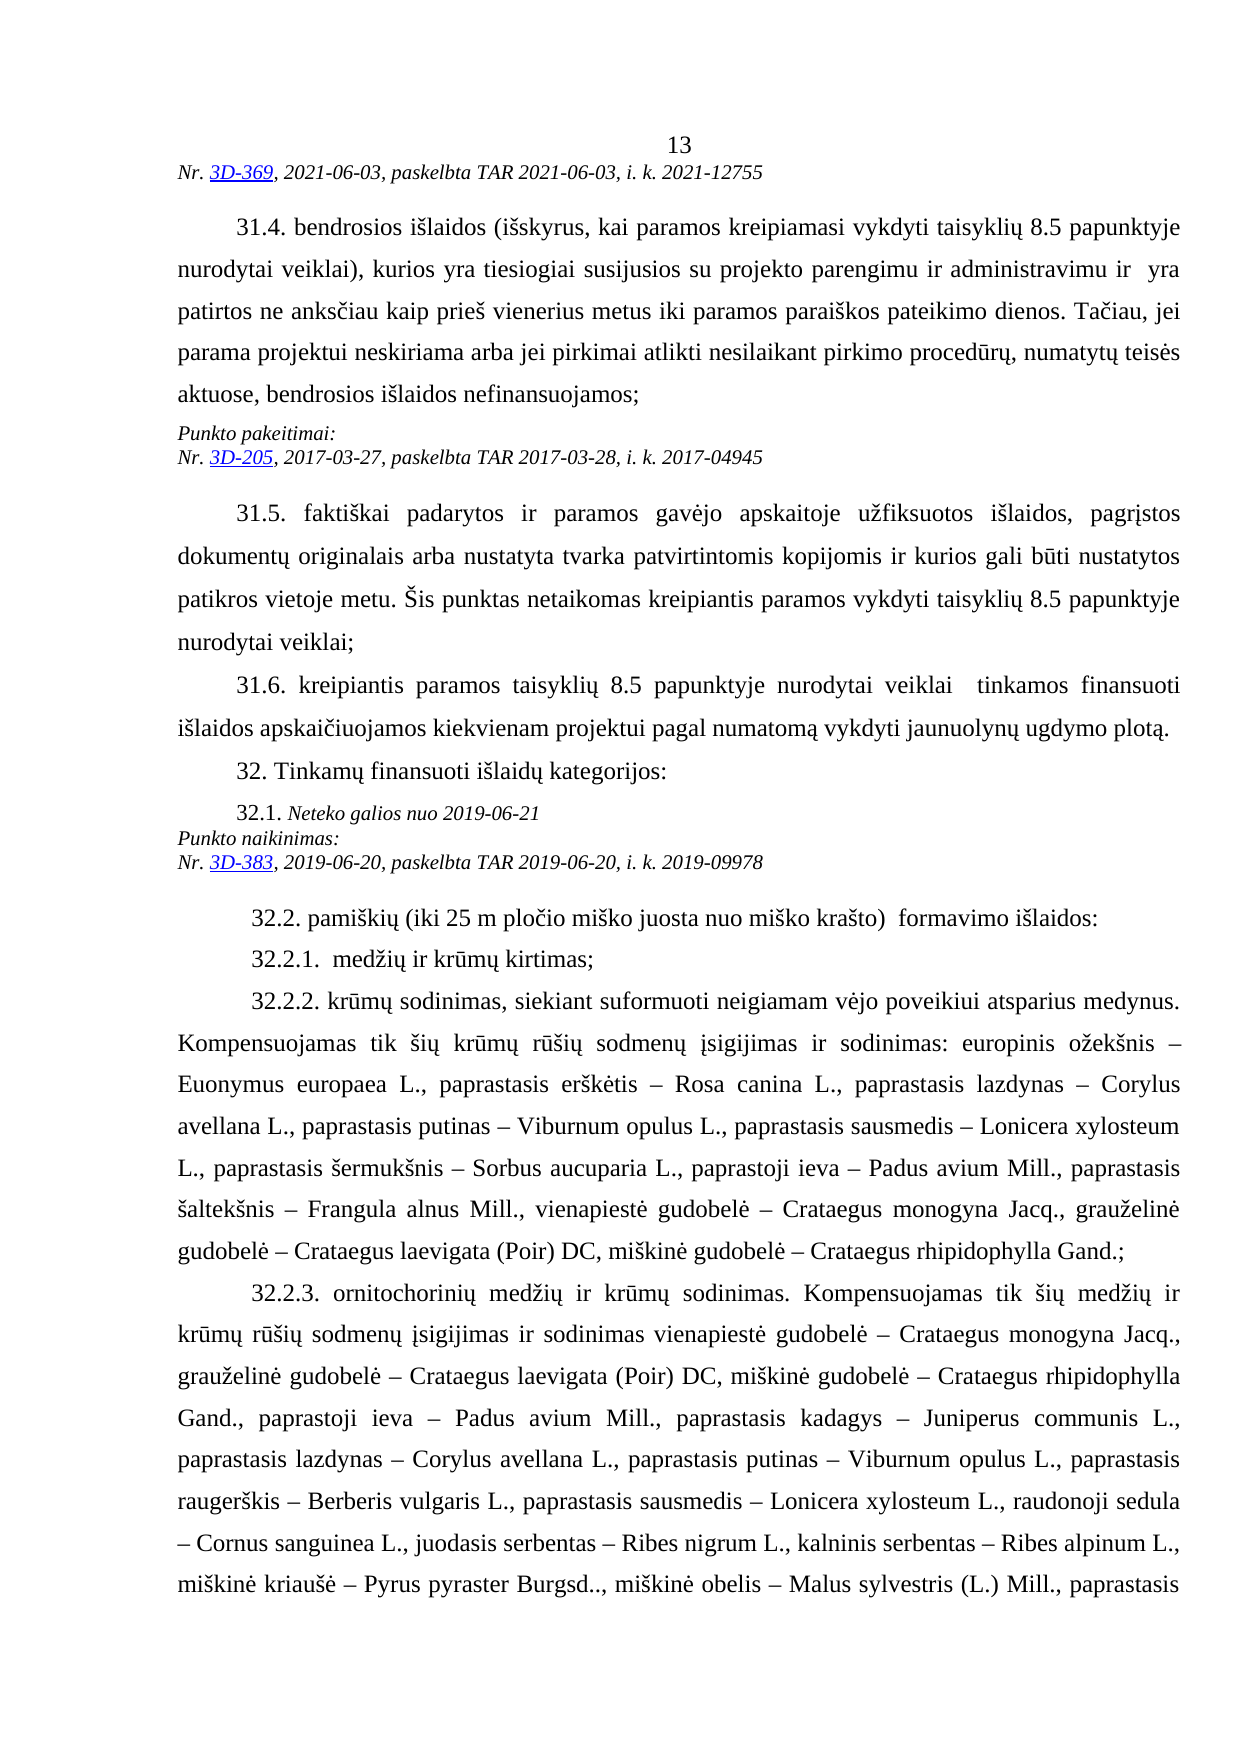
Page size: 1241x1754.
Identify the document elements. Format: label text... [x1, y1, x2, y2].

text 32.2. pamiškių (iki 25 m pločio miško juosta nuo miško krašto) formavimo išlaidos: [177, 903, 1181, 931]
text Nr. 3D-383, 2019-06-20, paskelbta TAR 2019-06-20, i. k. 2019-09978 [177, 850, 1181, 874]
text 31.4. bendrosios išlaidos (išskyrus, kai paramos kreipiamasi vykdyti taisyklių 8.5 papunktyje nurodytai veiklai), kurios yra tiesiogiai susijusios su projekto parengimu ir administravimu ir yra patirtos ne anksčiau kaip prieš vienerius metus iki paramos paraiškos pateikimo dienos. Tačiau, jei parama projektui neskiriama arba jei pirkimai atlikti nesilaikant pirkimo procedūrų, numatytų teisės aktuose, bendrosios išlaidos nefinansuojamos; [177, 212, 1181, 408]
text 32.1. Neteko galios nuo 2019-06-21 [177, 799, 1181, 826]
text Punkto naikinimas: [177, 826, 1181, 850]
text 31.6. kreipiantis paramos taisyklių 8.5 papunktyje nurodytai veiklai tinkamos finansuoti išlaidos apskaičiuojamos kiekvienam projektui pagal numatomą vykdyti jaunuolynų ugdymo plotą. [177, 670, 1181, 742]
text Nr. 3D-369, 2021-06-03, paskelbta TAR 2021-06-03, i. k. 2021-12755 [177, 159, 1181, 184]
text 32.2.2. krūmų sodinimas, siekiant suformuoti neigiamam vėjo poveikiui atsparius medynus. Kompensuojamas tik šių krūmų rūšių sodmenų įsigijimas ir sodinimas: europinis ožekšnis – Euonymus europaea L., paprastasis erškėtis – Rosa canina L., paprastasis lazdynas – Corylus avellana L., paprastasis putinas – Viburnum opulus L., paprastasis sausmedis – Lonicera xylosteum L., paprastasis šermukšnis – Sorbus aucuparia L., paprastoji ieva – Padus avium Mill., paprastasis šaltekšnis – Frangula alnus Mill., vienapiestė gudobelė – Crataegus monogyna Jacq., grauželinė gudobelė – Crataegus laevigata (Poir) DC, miškinė gudobelė – Crataegus rhipidophylla Gand.; [177, 986, 1181, 1265]
text 32.2.1. medžių ir krūmų kirtimas; [177, 944, 1181, 973]
text Punkto pakeitimai: [177, 421, 1181, 445]
text Nr. 3D-205, 2017-03-27, paskelbta TAR 2017-03-28, i. k. 2017-04945 [177, 445, 1181, 469]
text 31.5. faktiškai padarytos ir paramos gavėjo apskaitoje užfiksuotos išlaidos, pagrįstos dokumentų originalais arba nustatyta tvarka patvirtintomis kopijomis ir kurios gali būti nustatytos patikros vietoje metu. Šis punktas netaikomas kreipiantis paramos vykdyti taisyklių 8.5 papunktyje nurodytai veiklai; [177, 498, 1181, 656]
text 32.2.3. ornitochorinių medžių ir krūmų sodinimas. Kompensuojamas tik šių medžių ir krūmų rūšių sodmenų įsigijimas ir sodinimas vienapiestė gudobelė – Crataegus monogyna Jacq., grauželinė gudobelė – Crataegus laevigata (Poir) DC, miškinė gudobelė – Crataegus rhipidophylla Gand., paprastoji ieva – Padus avium Mill., paprastasis kadagys – Juniperus communis L., paprastasis lazdynas – Corylus avellana L., paprastasis putinas – Viburnum opulus L., paprastasis raugerškis – Berberis vulgaris L., paprastasis sausmedis – Lonicera xylosteum L., raudonoji sedula – Cornus sanguinea L., juodasis serbentas – Ribes nigrum L., kalninis serbentas – Ribes alpinum L., miškinė kriaušė – Pyrus pyraster Burgsd.., miškinė obelis – Malus sylvestris (L.) Mill., paprastasis [177, 1278, 1181, 1598]
text 32. Tinkamų finansuoti išlaidų kategorijos: [177, 756, 1181, 785]
